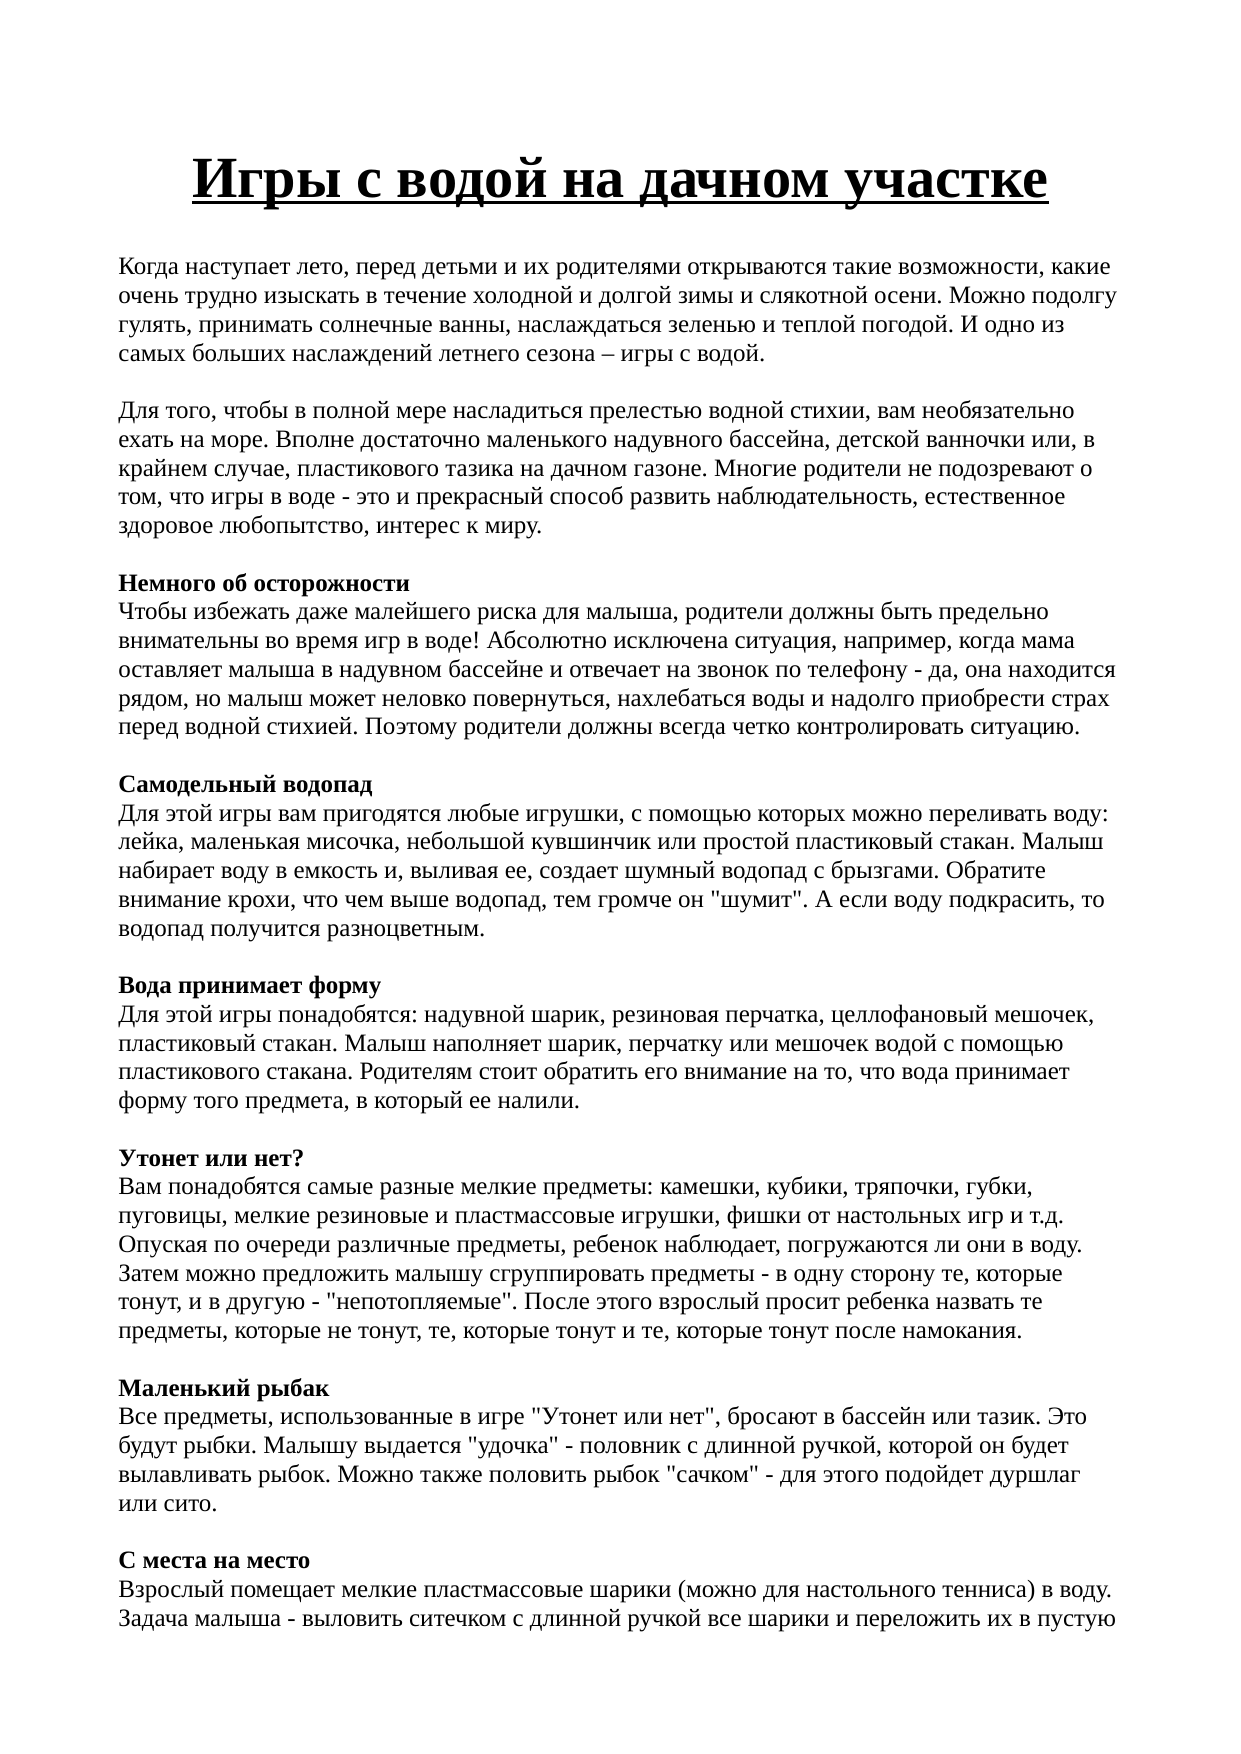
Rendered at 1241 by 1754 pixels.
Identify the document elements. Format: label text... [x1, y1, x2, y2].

text Когда наступает лето, перед детьми и их родителями открываются такие возможности, какие очень трудно изыскать в течение холодной и долгой зимы и слякотной осени. Можно подолгу гулять, принимать солнечные ванны, наслаждаться зеленью и теплой погодой. И одно из самых больших наслаждений летнего сезона – игры с водой. Для того, чтобы в полной мере насладиться прелестью водной стихии, вам необязательно ехать на море. Вполне достаточно маленького надувного бассейна, детской ванночки или, в крайнем случае, пластикового тазика на дачном газоне. Многие родители не подозревают о том, что игры в воде - это и прекрасный способ развить наблюдательность, естественное здоровое любопытство, интерес к миру. Немного об осторожности Чтобы избежать даже малейшего риска для малыша, родители должны быть предельно внимательны во время игр в воде! Абсолютно исключена ситуация, например, когда мама оставляет малыша в надувном бассейне и отвечает на звонок по телефону - да, она находится рядом, но малыш может неловко повернуться, нахлебаться воды и надолго приобрести страх перед водной стихией. Поэтому родители должны всегда четко контролировать ситуацию. Самодельный водопад Для этой игры вам пригодятся любые игрушки, с помощью которых можно переливать воду: лейка, маленькая мисочка, небольшой кувшинчик или простой пластиковый стакан. Малыш набирает воду в емкость и, выливая ее, создает шумный водопад с брызгами. Обратите внимание крохи, что чем выше водопад, тем громче он "шумит". А если воду подкрасить, то водопад получится разноцветным. Вода принимает форму Для этой игры понадобятся: надувной шарик, резиновая перчатка, целлофановый мешочек, пластиковый стакан. Малыш наполняет шарик, перчатку или мешочек водой с помощью пластикового стакана. Родителям стоит обратить его внимание на то, что вода принимает форму того предмета, в который ее налили. Утонет или нет? Вам понадобятся самые разные мелкие предметы: камешки, кубики, тряпочки, губки, пуговицы, мелкие резиновые и пластмассовые игрушки, фишки от настольных игр и т.д. Опуская по очереди различные предметы, ребенок наблюдает, погружаются ли они в воду. Затем можно предложить малышу сгруппировать предметы - в одну сторону те, которые тонут, и в другую - "непотопляемые". После этого взрослый просит ребенка назвать те предметы, которые не тонут, те, которые тонут и те, которые тонут после намокания. Маленький рыбак Все предметы, использованные в игре "Утонет или нет", бросают в бассейн или тазик. Это будут рыбки. Малышу выдается "удочка" - половник с длинной ручкой, которой он будет вылавливать рыбок. Можно также половить рыбок "сачком" - для этого подойдет дуршлаг или сито. С места на место Взрослый помещает мелкие пластмассовые шарики (можно для настольного тенниса) в воду. Задача малыша - выловить ситечком с длинной ручкой все шарики и переложить их в пустую [118, 223, 1122, 1631]
subtitle Игры с водой на дачном участке [118, 143, 1122, 210]
